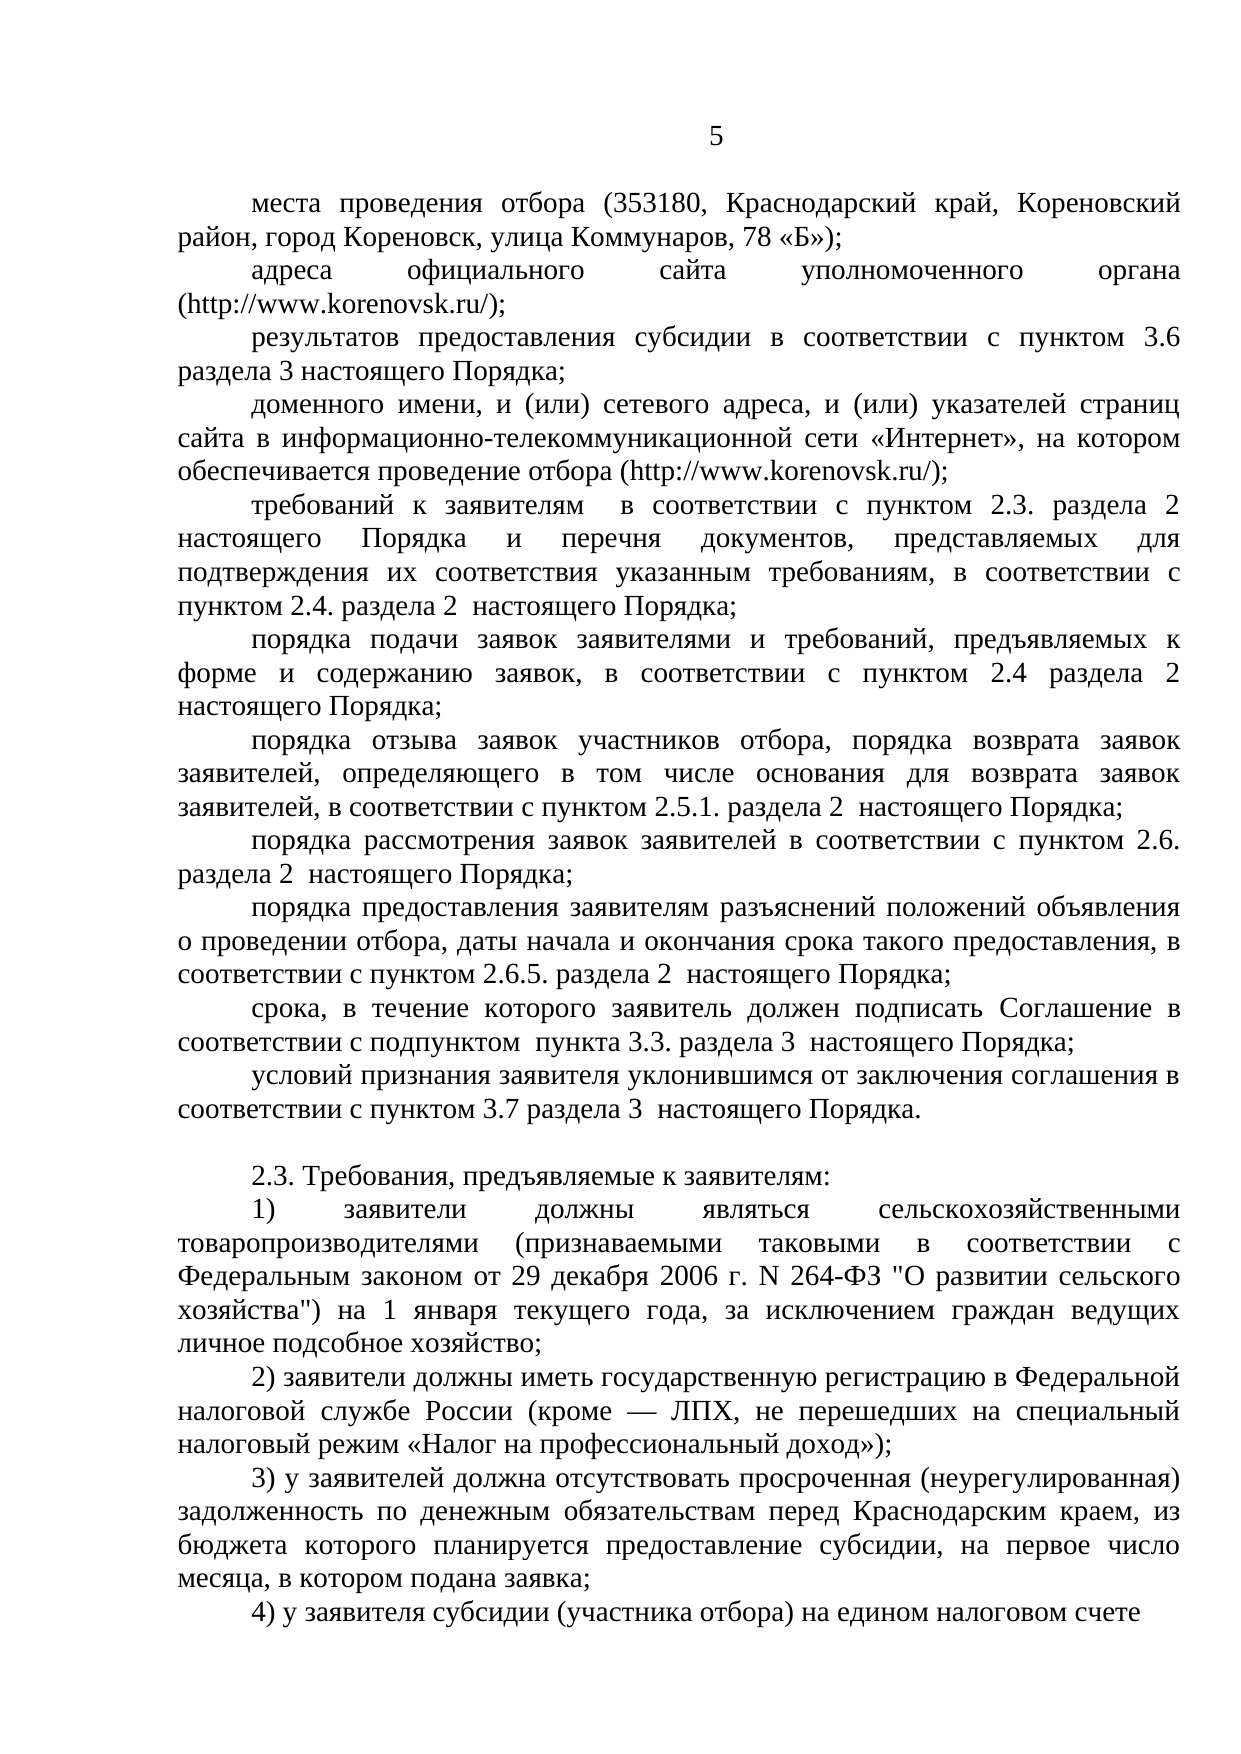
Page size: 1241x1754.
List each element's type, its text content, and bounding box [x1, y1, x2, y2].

text требований к заявителям в соответствии с пунктом 2.3. раздела 2 настоящего Порядка и перечня документов, представляемых для подтверждения их соответствия указанным требованиям, в соответствии с пунктом 2.4. раздела 2 настоящего Порядка; [177, 487, 1181, 621]
text порядка предоставления заявителям разъяснений положений объявления о проведении отбора, даты начала и окончания срока такого предоставления, в соответствии с пунктом 2.6.5. раздела 2 настоящего Порядка; [177, 889, 1181, 990]
text порядка подачи заявок заявителями и требований, предъявляемых к форме и содержанию заявок, в соответствии с пунктом 2.4 раздела 2 настоящего Порядка; [177, 621, 1181, 722]
text места проведения отбора (353180, Краснодарский край, Кореновский район, город Кореновск, улица Коммунаров, 78 «Б»); [177, 185, 1181, 252]
text 5 [177, 118, 1181, 152]
text срока, в течение которого заявитель должен подписать Cоглашение в соответствии с подпунктом пункта 3.3. раздела 3 настоящего Порядка; [177, 990, 1181, 1057]
text порядка отзыва заявок участников отбора, порядка возврата заявок заявителей, определяющего в том числе основания для возврата заявок заявителей, в соответствии с пунктом 2.5.1. раздела 2 настоящего Порядка; [177, 722, 1181, 822]
text адреса официального сайта уполномоченного органа (http://www.korenovsk.ru/); [177, 252, 1181, 319]
text 2.3. Требования, предъявляемые к заявителям: 1) заявители должны являться сельскохозяйственными товаропроизводителями (признаваемыми таковыми в соответствии с Федеральным законом от 29 декабря 2006 г. N 264-ФЗ "О развитии сельского хозяйства") на 1 января текущего года, за исключением граждан ведущих личное подсобное хозяйство; [177, 1158, 1181, 1359]
text 2) заявители должны иметь государственную регистрацию в Федеральной налоговой службе России (кроме — ЛПХ, не перешедших на специальный налоговый режим «Налог на профессиональный доход»); 3) у заявителей должна отсутствовать просроченная (неурегулированная) задолженность по денежным обязательствам перед Краснодарским краем, из бюджета которого планируется предоставление субсидии, на первое число месяца, в котором подана заявка; 4) у заявителя субсидии (участника отбора) на едином налоговом счете [177, 1359, 1181, 1627]
text доменного имени, и (или) сетевого адреса, и (или) указателей страниц сайта в информационно-телекоммуникационной сети «Интернет», на котором обеспечивается проведение отбора (http://www.korenovsk.ru/); [177, 386, 1181, 487]
text условий признания заявителя уклонившимся от заключения соглашения в соответствии с пунктом 3.7 раздела 3 настоящего Порядка. [177, 1057, 1181, 1124]
text порядка рассмотрения заявок заявителей в соответствии с пунктом 2.6. раздела 2 настоящего Порядка; [177, 822, 1181, 889]
text результатов предоставления субсидии в соответствии с пунктом 3.6 раздела 3 настоящего Порядка; [177, 319, 1181, 386]
